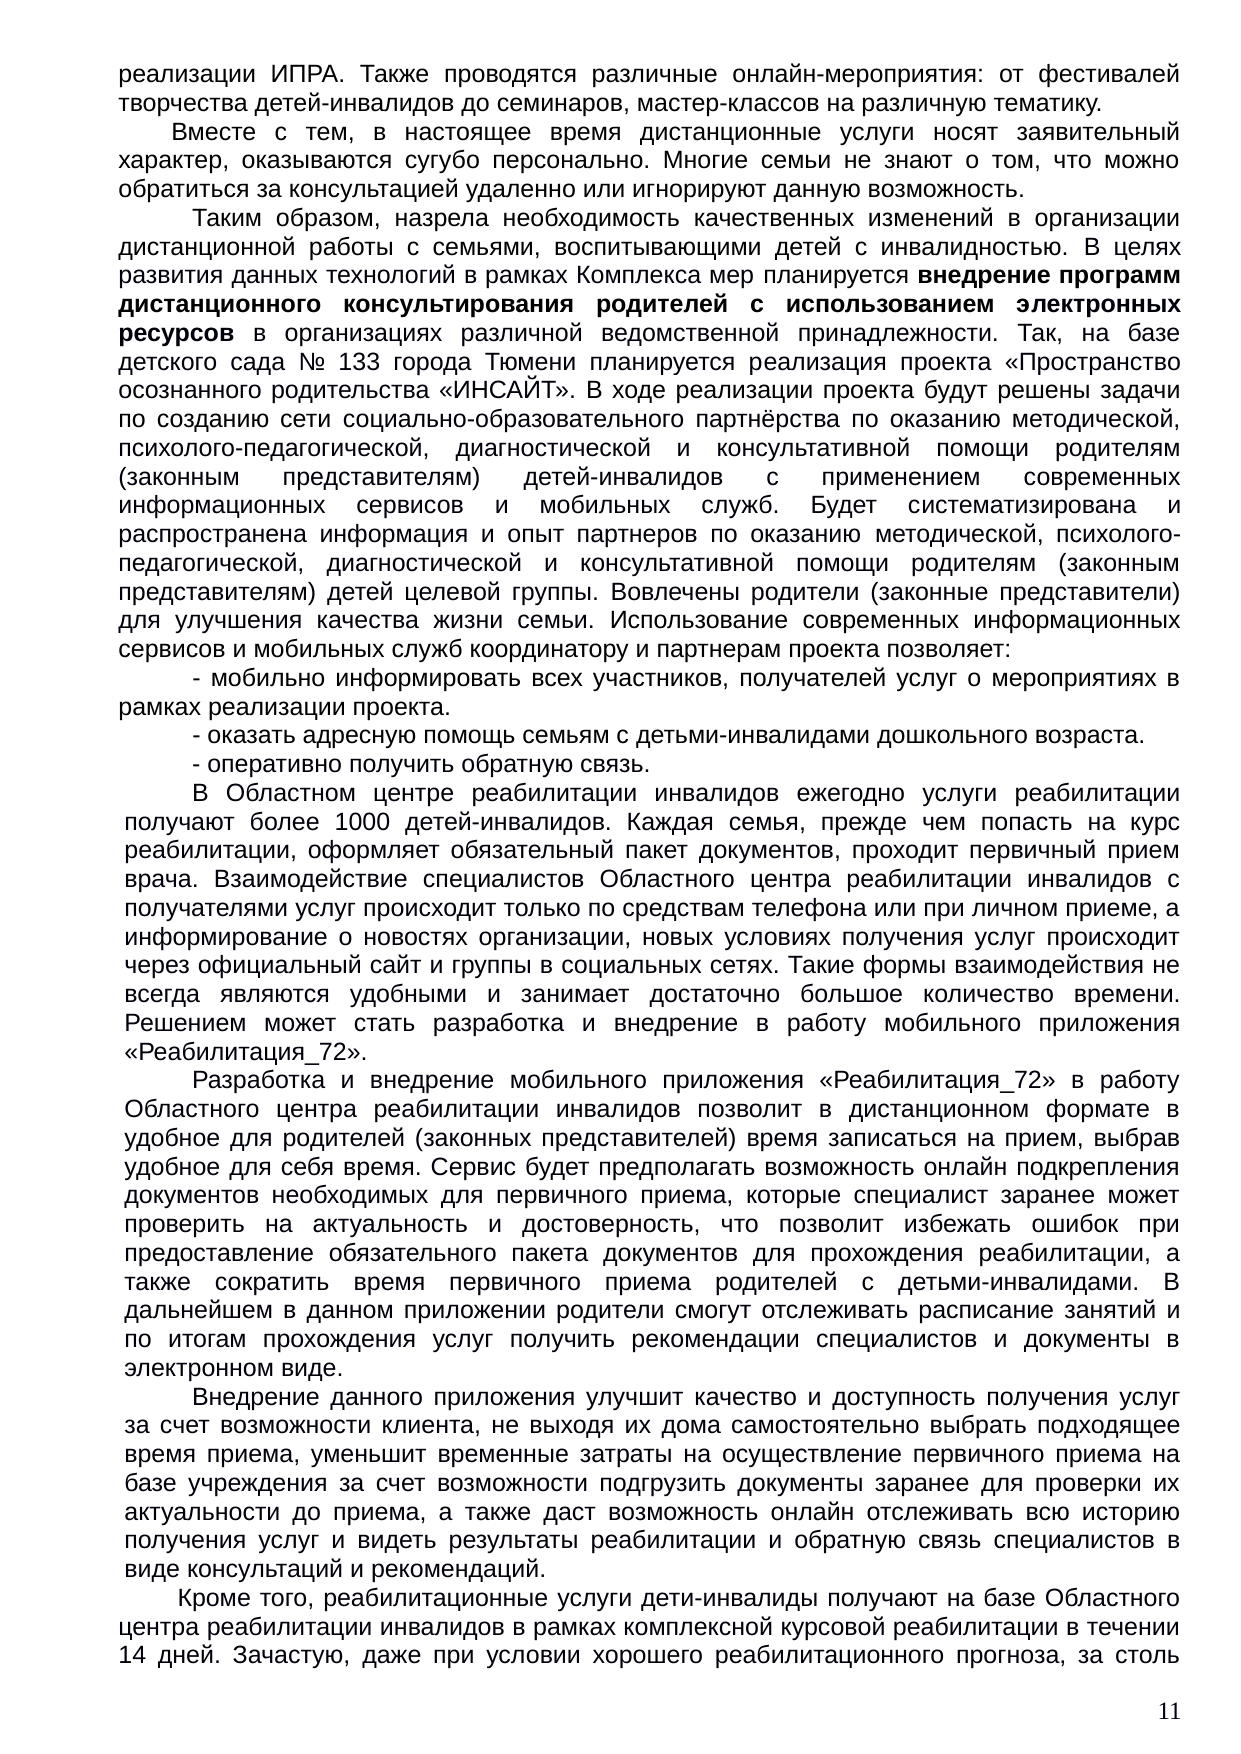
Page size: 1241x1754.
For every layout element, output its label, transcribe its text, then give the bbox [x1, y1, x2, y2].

text Разработка и внедрение мобильного приложения «Реабилитация_72» в работу Областного центра реабилитации инвалидов позволит в дистанционном формате в удобное для родителей (законных представителей) время записаться на прием, выбрав удобное для себя время. Сервис будет предполагать возможность онлайн подкрепления документов необходимых для первичного приема, которые специалист заранее может проверить на актуальность и достоверность, что позволит избежать ошибок при предоставление обязательного пакета документов для прохождения реабилитации, а также сократить время первичного приема родителей с детьми-инвалидами. В дальнейшем в данном приложении родители смогут отслеживать расписание занятий и по итогам прохождения услуг получить рекомендации специалистов и документы в электронном виде. [124, 1065, 1181, 1382]
text Внедрение данного приложения улучшит качество и доступность получения услуг за счет возможности клиента, не выходя их дома самостоятельно выбрать подходящее время приема, уменьшит временные затраты на осуществление первичного приема на базе учреждения за счет возможности подгрузить документы заранее для проверки их актуальности до приема, а также даст возможность онлайн отслеживать всю историю получения услуг и видеть результаты реабилитации и обратную связь специалистов в виде консультаций и рекомендаций. [124, 1382, 1181, 1583]
text Таким образом, назрела необходимость качественных изменений в организации дистанционной работы с семьями, воспитывающими детей с инвалидностью. В целях развития данных технологий в рамках Комплекса мер планируется внедрение программ дистанционного консультирования родителей с использованием электронных ресурсов в организациях различной ведомственной принадлежности. Так, на базе детского сада № 133 города Тюмени планируется реализация проекта «Пространство осознанного родительства «ИНСАЙТ». В ходе реализации проекта будут решены задачи по созданию сети социально-образовательного партнёрства по оказанию методической, психолого-педагогической, диагностической и консультативной помощи родителям (законным представителям) детей-инвалидов с применением современных информационных сервисов и мобильных служб. Будет систематизирована и распространена информация и опыт партнеров по оказанию методической, психолого-педагогической, диагностической и консультативной помощи родителям (законным представителям) детей целевой группы. Вовлечены родители (законные представители) для улучшения качества жизни семьи. Использование современных информационных сервисов и мобильных служб координатору и партнерам проекта позволяет: [118, 203, 1181, 663]
text реализации ИПРА. Также проводятся различные онлайн-мероприятия: от фестивалей творчества детей-инвалидов до семинаров, мастер-классов на различную тематику. [118, 59, 1181, 117]
text В Областном центре реабилитации инвалидов ежегодно услуги реабилитации получают более 1000 детей-инвалидов. Каждая семья, прежде чем попасть на курс реабилитации, оформляет обязательный пакет документов, проходит первичный прием врача. Взаимодействие специалистов Областного центра реабилитации инвалидов с получателями услуг происходит только по средствам телефона или при личном приеме, а информирование о новостях организации, новых условиях получения услуг происходит через официальный сайт и группы в социальных сетях. Такие формы взаимодействия не всегда являются удобными и занимает достаточно большое количество времени. Решением может стать разработка и внедрение в работу мобильного приложения «Реабилитация_72». [124, 778, 1181, 1065]
text - оперативно получить обратную связь. [118, 749, 1181, 778]
text Кроме того, реабилитационные услуги дети-инвалиды получают на базе Областного центра реабилитации инвалидов в рамках комплексной курсовой реабилитации в течении 14 дней. Зачастую, даже при условии хорошего реабилитационного прогноза, за столь [118, 1583, 1181, 1669]
text - мобильно информировать всех участников, получателей услуг о мероприятиях в рамках реализации проекта. [118, 663, 1181, 720]
text Вместе с тем, в настоящее время дистанционные услуги носят заявительный характер, оказываются сугубо персонально. Многие семьи не знают о том, что можно обратиться за консультацией удаленно или игнорируют данную возможность. [118, 117, 1181, 203]
text - оказать адресную помощь семьям с детьми-инвалидами дошкольного возраста. [118, 720, 1181, 749]
